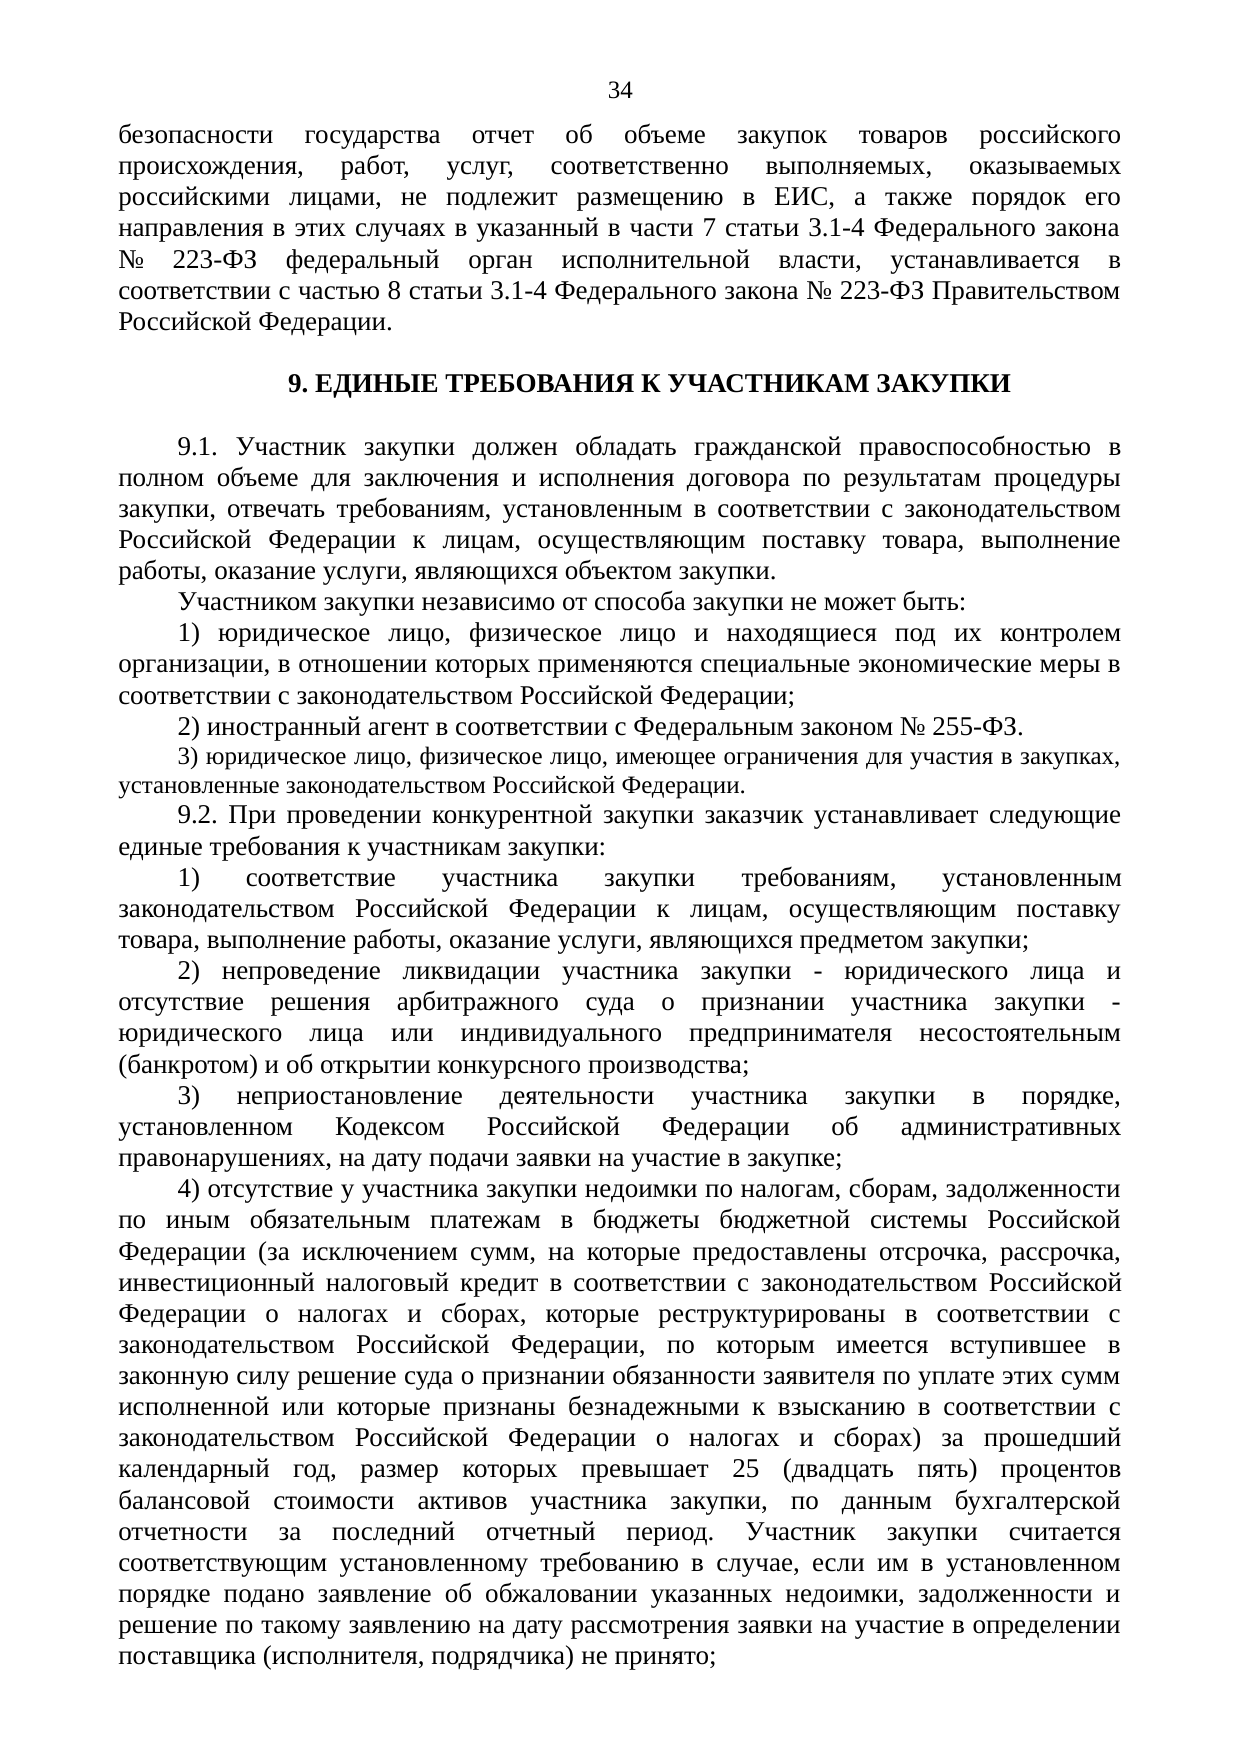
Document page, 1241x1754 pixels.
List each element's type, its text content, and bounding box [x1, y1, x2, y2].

text 9. ЕДИНЫЕ ТРЕБОВАНИЯ К УЧАСТНИКАМ ЗАКУПКИ [118, 367, 1122, 398]
text 1) соответствие участника закупки требованиям, установленным законодательством Российской Федерации к лицам, осуществляющим поставку товара, выполнение работы, оказание услуги, являющихся предметом закупки; [118, 861, 1122, 954]
text 3) неприостановление деятельности участника закупки в порядке, установленном Кодексом Российской Федерации об административных правонарушениях, на дату подачи заявки на участие в закупке; [118, 1079, 1122, 1172]
text Участником закупки независимо от способа закупки не может быть: [118, 585, 1122, 616]
text безопасности государства отчет об объеме закупок товаров российского происхождения, работ, услуг, соответственно выполняемых, оказываемых российскими лицами, не подлежит размещению в ЕИС, а также порядок его направления в этих случаях в указанный в части 7 статьи 3.1-4 Федерального закона № 223-ФЗ федеральный орган исполнительной власти, устанавливается в соответствии с частью 8 статьи 3.1-4 Федерального закона № 223-ФЗ Правительством Российской Федерации. [118, 118, 1122, 336]
text 4) отсутствие у участника закупки недоимки по налогам, сборам, задолженности по иным обязательным платежам в бюджеты бюджетной системы Российской Федерации (за исключением сумм, на которые предоставлены отсрочка, рассрочка, инвестиционный налоговый кредит в соответствии с законодательством Российской Федерации о налогах и сборах, которые реструктурированы в соответствии с законодательством Российской Федерации, по которым имеется вступившее в законную силу решение суда о признании обязанности заявителя по уплате этих сумм исполненной или которые признаны безнадежными к взысканию в соответствии с законодательством Российской Федерации о налогах и сборах) за прошедший календарный год, размер которых превышает 25 (двадцать пять) процентов балансовой стоимости активов участника закупки, по данным бухгалтерской отчетности за последний отчетный период. Участник закупки считается соответствующим установленному требованию в случае, если им в установленном порядке подано заявление об обжаловании указанных недоимки, задолженности и решение по такому заявлению на дату рассмотрения заявки на участие в определении поставщика (исполнителя, подрядчика) не принято; [118, 1172, 1122, 1671]
text 9.1. Участник закупки должен обладать гражданской правоспособностью в полном объеме для заключения и исполнения договора по результатам процедуры закупки, отвечать требованиям, установленным в соответствии с законодательством Российской Федерации к лицам, осуществляющим поставку товара, выполнение работы, оказание услуги, являющихся объектом закупки. [118, 429, 1122, 585]
text 2) непроведение ликвидации участника закупки - юридического лица и отсутствие решения арбитражного суда о признании участника закупки - юридического лица или индивидуального предпринимателя несостоятельным (банкротом) и об открытии конкурсного производства; [118, 954, 1122, 1079]
text 9.2. При проведении конкурентной закупки заказчик устанавливает следующие единые требования к участникам закупки: [118, 798, 1122, 861]
text 1) юридическое лицо, физическое лицо и находящиеся под их контролем организации, в отношении которых применяются специальные экономические меры в соответствии с законодательством Российской Федерации; [118, 616, 1122, 710]
text 2) иностранный агент в соответствии с Федеральным законом № 255-ФЗ. [118, 710, 1122, 741]
text 3) юридическое лицо, физическое лицо, имеющее ограничения для участия в закупках, установленные законодательством Российской Федерации. [118, 741, 1122, 798]
